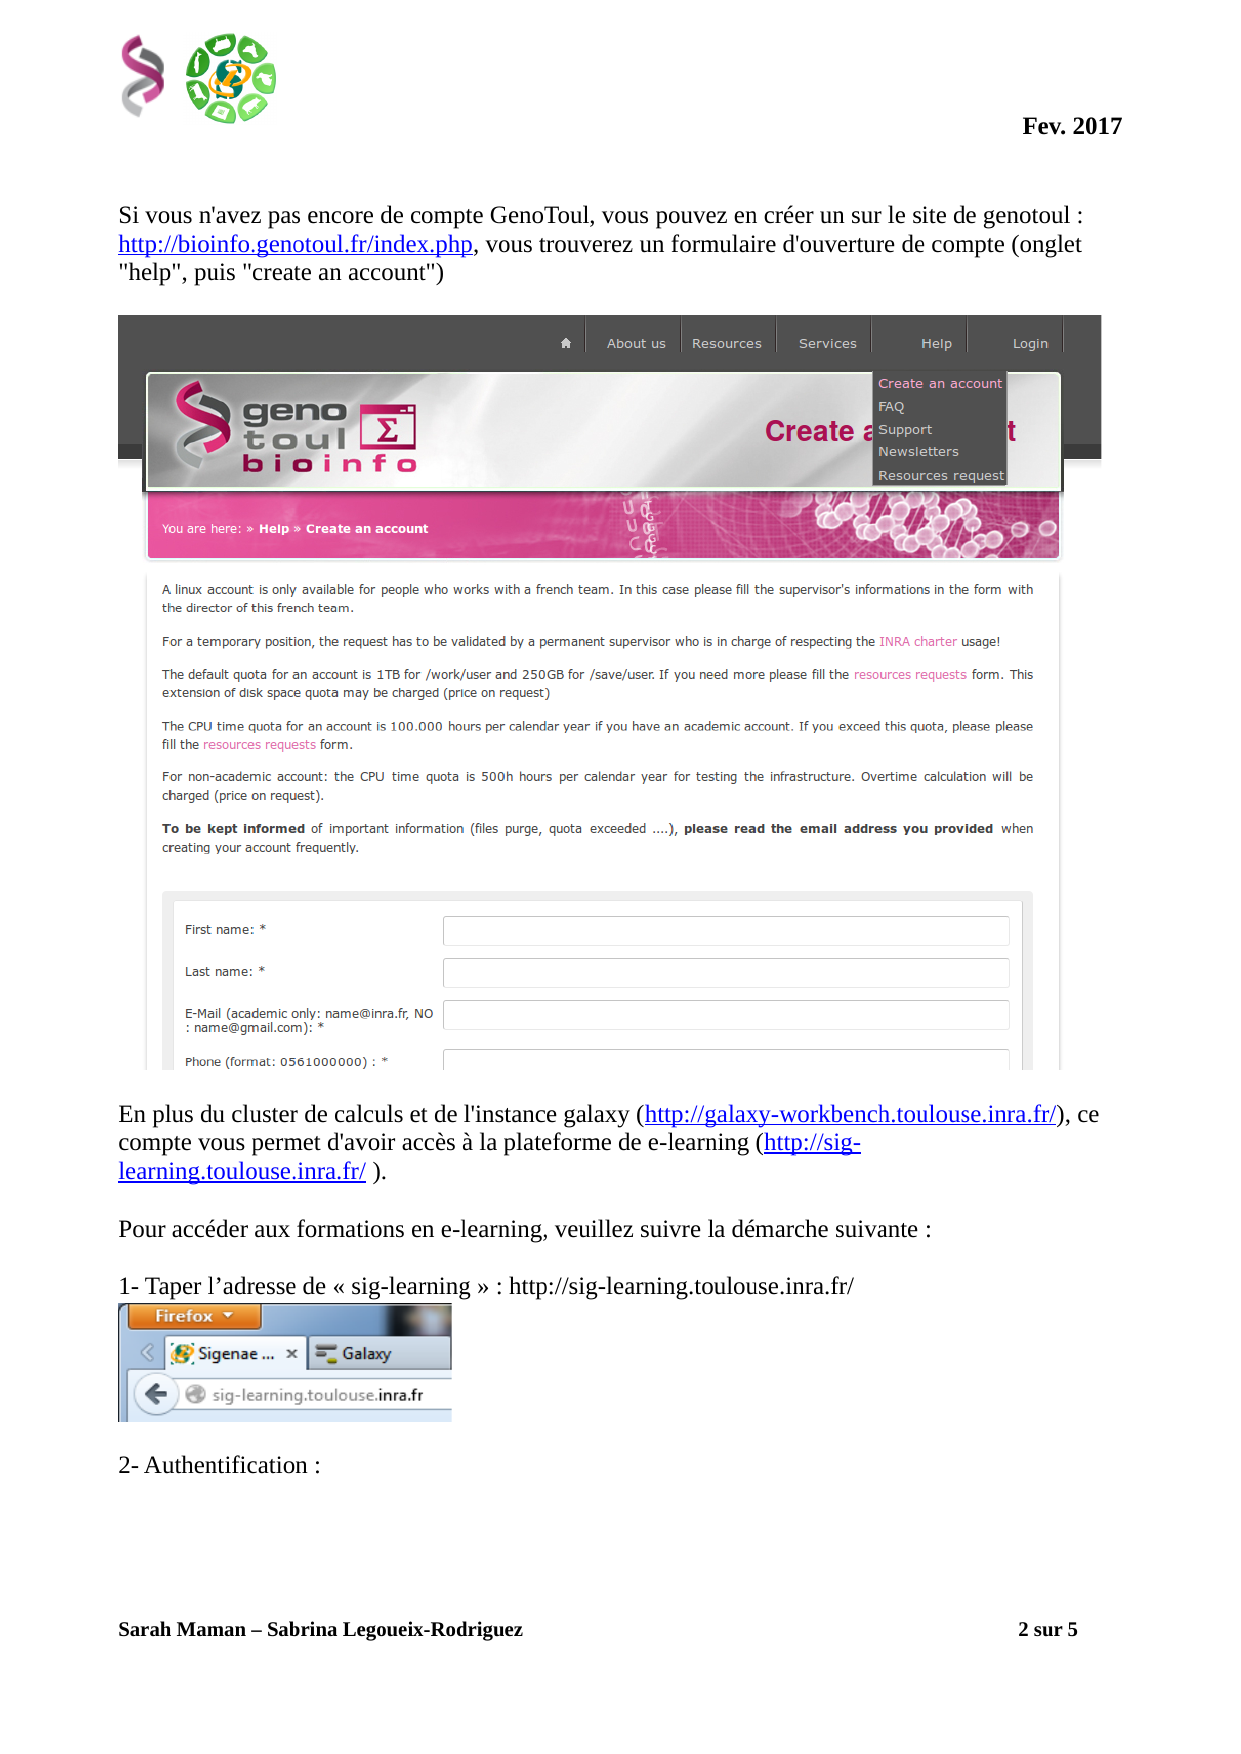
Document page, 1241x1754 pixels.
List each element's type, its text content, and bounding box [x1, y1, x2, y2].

picture [118, 315, 1102, 1070]
picture [116, 32, 170, 124]
text Pour accéder aux formations en e-learning, veuillez suivre la démarche suivante : [118, 1214, 1122, 1242]
text Si vous n'avez pas encore de compte GenoToul, vous pouvez en créer un sur le site de genotoul : http://bioinfo.genotoul.fr/index.php, vous trouverez un formulaire d'ouverture de compte (onglet "help", puis "create an account") [118, 200, 1122, 286]
text 2- Authentification : [118, 1450, 1122, 1479]
picture [183, 32, 277, 125]
text 1- Taper l’adresse de « sig-learning » : http://sig-learning.toulouse.inra.fr/ [118, 1271, 1122, 1300]
text En plus du cluster de calculs et de l'instance galaxy (http://galaxy-workbench.toulouse.inra.fr/), ce compte vous permet d'avoir accès à la plateforme de e-learning (http://sig-learning.toulouse.inra.fr/ ). [118, 1070, 1122, 1185]
